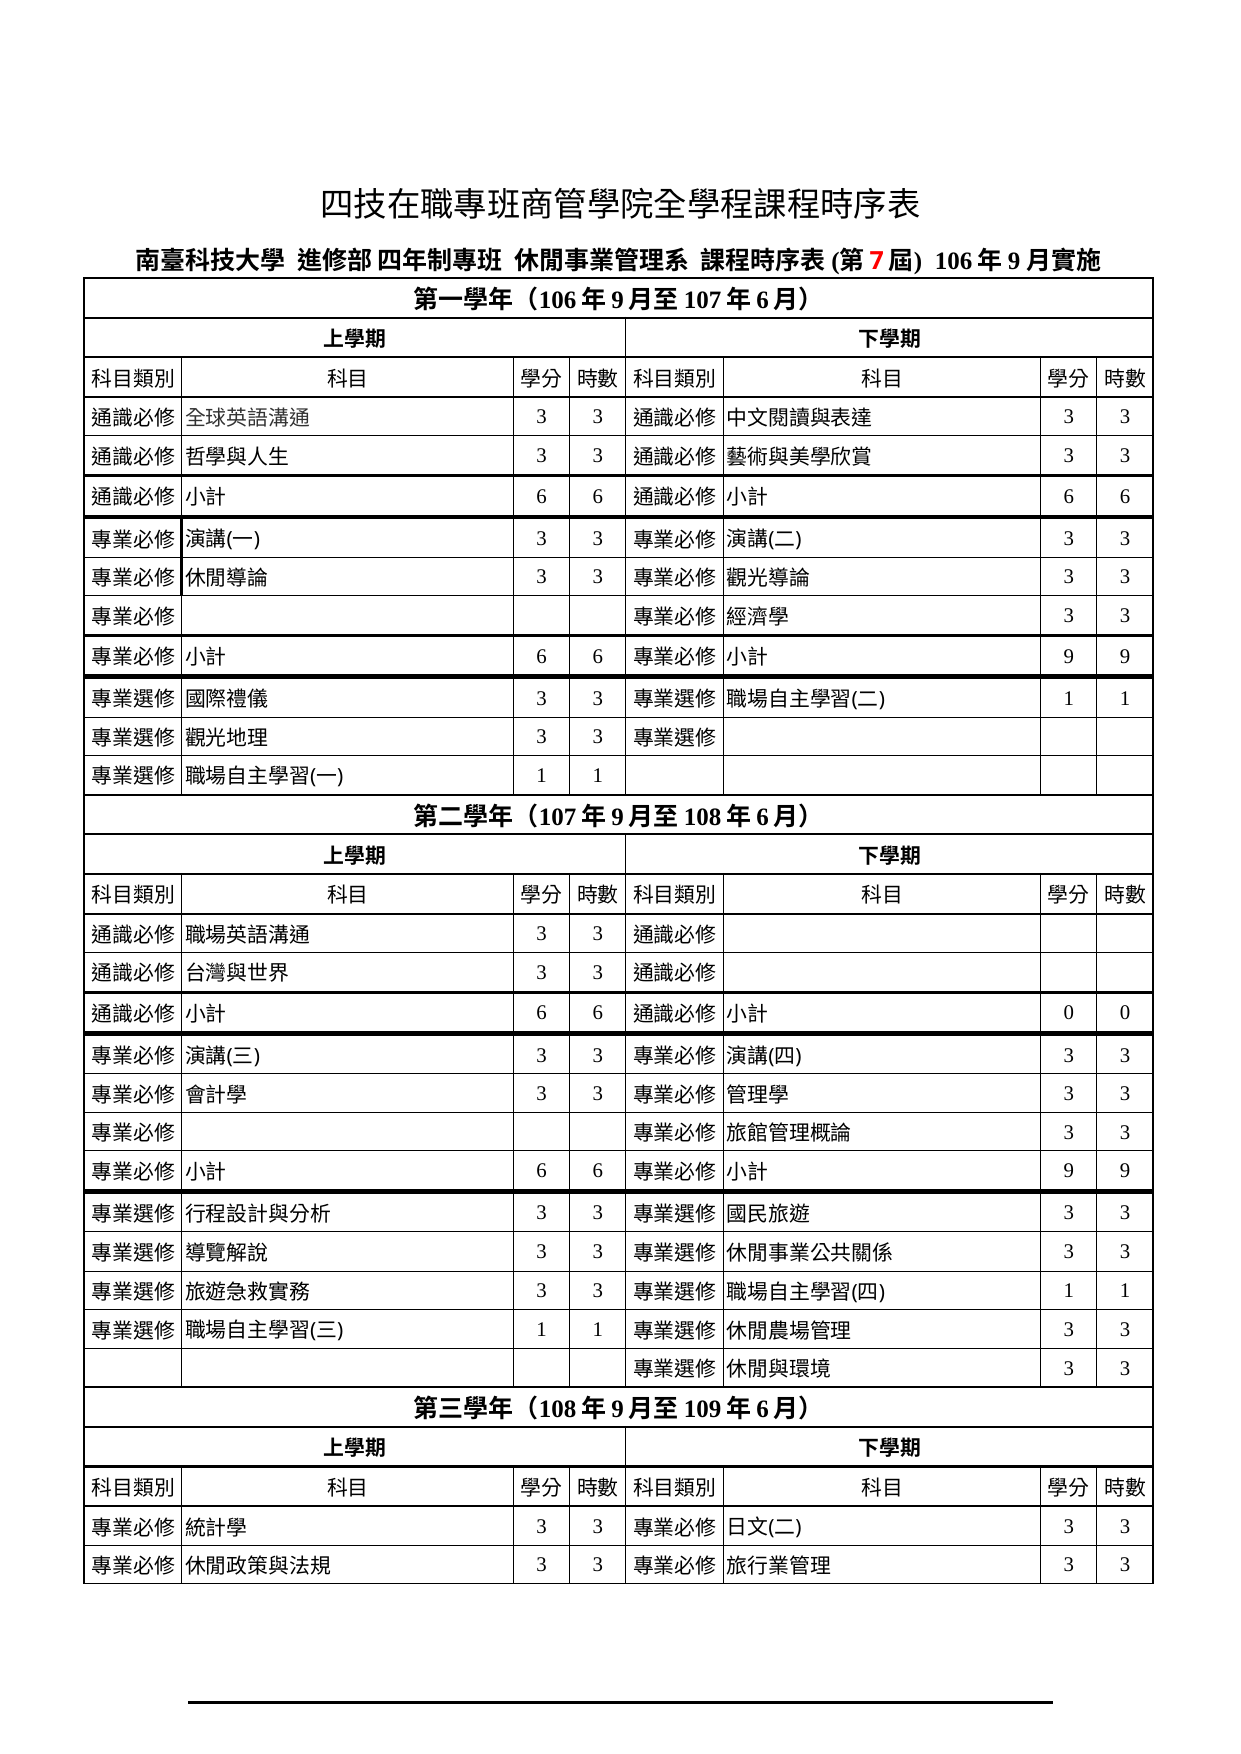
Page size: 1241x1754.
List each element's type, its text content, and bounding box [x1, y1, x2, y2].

table_cell 9 [1097, 1151, 1152, 1189]
table_cell 3 [570, 1507, 625, 1544]
table_cell 下學期 [626, 835, 1152, 873]
table_cell 6 [570, 994, 625, 1031]
table_cell 小計 [724, 994, 1040, 1031]
table_cell [1097, 718, 1152, 755]
table_cell 導覽解說 [182, 1232, 513, 1271]
table_cell 6 [514, 477, 569, 514]
table_cell 科目 [724, 875, 1040, 912]
table_cell 1 [1097, 1272, 1152, 1309]
table_cell 專業選修 [626, 1232, 723, 1271]
table_cell 3 [1097, 398, 1152, 435]
table_cell 通識必修 [626, 915, 723, 952]
table_cell [1097, 953, 1152, 991]
table_cell 旅館管理概論 [724, 1113, 1040, 1150]
table_cell 專業選修 [85, 1310, 181, 1348]
table_cell 會計學 [182, 1074, 513, 1112]
table_cell 第一學年（106年9月至107年6月） [85, 279, 1152, 317]
table_header 南臺科技大學 進修部 四年制專班 休閒事業管理系 課程時序表 (第7屆) 106年 9 月實施 [84, 240, 1153, 277]
table_cell 專業選修 [85, 1194, 181, 1231]
table_cell 科目類別 [626, 1468, 723, 1505]
table_cell 3 [1041, 1194, 1096, 1231]
table_cell 6 [570, 637, 625, 674]
table_cell 專業必修 [626, 519, 723, 557]
table_cell 專業必修 [85, 1546, 181, 1583]
table_cell 3 [1097, 1194, 1152, 1231]
table_cell 專業必修 [85, 1036, 181, 1073]
table_cell 小計 [724, 477, 1040, 514]
table_cell 職場自主學習(二) [724, 679, 1040, 717]
table_cell 3 [570, 436, 625, 474]
table_cell 統計學 [182, 1507, 513, 1544]
table_cell 3 [1041, 1036, 1096, 1073]
table_cell 1 [1097, 679, 1152, 717]
table_cell 觀光地理 [182, 718, 513, 755]
table_cell 專業選修 [626, 1349, 723, 1386]
table_cell [514, 1113, 569, 1150]
table_cell 1 [570, 756, 625, 794]
table_cell 專業必修 [626, 1151, 723, 1189]
table_cell 3 [1041, 398, 1096, 435]
table_cell 0 [1041, 994, 1096, 1031]
table_cell 藝術與美學欣賞 [724, 436, 1040, 474]
table_cell 3 [1041, 436, 1096, 474]
table_cell 小計 [724, 637, 1040, 674]
table_cell 1 [1041, 1272, 1096, 1309]
table_cell 科目類別 [626, 358, 723, 396]
table_cell 通識必修 [85, 915, 181, 952]
table_cell 專業必修 [626, 1546, 723, 1583]
table_cell [1097, 756, 1152, 794]
table_cell 經濟學 [724, 596, 1040, 634]
table_cell 3 [514, 1036, 569, 1073]
table_cell 全球英語溝通 [182, 398, 513, 435]
table_cell 學分 [514, 875, 569, 912]
table_cell 專業必修 [626, 1036, 723, 1073]
table_cell 學分 [514, 358, 569, 396]
table_cell 科目類別 [85, 358, 181, 396]
table_cell 1 [514, 1310, 569, 1348]
table_cell 通識必修 [85, 953, 181, 991]
table_cell 3 [514, 436, 569, 474]
table_cell [1041, 953, 1096, 991]
table_cell 上學期 [85, 319, 625, 356]
table_cell 中文閱讀與表達 [724, 398, 1040, 435]
table_cell 專業選修 [626, 1194, 723, 1231]
table_cell 職場自主學習(三) [182, 1310, 513, 1348]
table_cell 通識必修 [85, 477, 181, 514]
table_cell 台灣與世界 [182, 953, 513, 991]
table_cell 專業必修 [85, 1113, 181, 1150]
table_cell 下學期 [626, 1428, 1152, 1465]
table_cell 3 [514, 1194, 569, 1231]
table_cell 小計 [724, 1151, 1040, 1189]
table_cell 3 [570, 519, 625, 557]
table_cell [724, 953, 1040, 991]
table_cell 6 [1097, 477, 1152, 514]
table_cell 國際禮儀 [182, 679, 513, 717]
table_cell 職場自主學習(四) [724, 1272, 1040, 1309]
table_cell 時數 [570, 1468, 625, 1505]
table_cell [570, 1113, 625, 1150]
text 四技在職專班商管學院全學程課程時序表 [187, 164, 1053, 239]
table_cell [182, 1113, 513, 1150]
table_cell 觀光導論 [724, 558, 1040, 595]
table_cell 通識必修 [85, 436, 181, 474]
table_cell 專業選修 [626, 718, 723, 755]
table_cell 6 [1041, 477, 1096, 514]
table_cell 第二學年（107年9月至108年6月） [85, 796, 1152, 833]
table_cell 通識必修 [626, 398, 723, 435]
table_cell [724, 756, 1040, 794]
table_cell 3 [1097, 1507, 1152, 1544]
table_cell [724, 915, 1040, 952]
table_cell 時數 [1097, 875, 1152, 912]
table_cell 3 [570, 915, 625, 952]
table_cell 3 [1041, 1310, 1096, 1348]
table_cell [626, 756, 723, 794]
table_cell 管理學 [724, 1074, 1040, 1112]
table_cell 科目 [182, 875, 513, 912]
table_cell 上學期 [85, 1428, 625, 1465]
table_cell 科目類別 [626, 875, 723, 912]
table_cell 通識必修 [626, 436, 723, 474]
table_cell 專業必修 [626, 596, 723, 634]
table_cell 3 [1041, 596, 1096, 634]
table_cell 3 [570, 1272, 625, 1309]
table_cell 3 [1097, 1074, 1152, 1112]
table_cell 0 [1097, 994, 1152, 1031]
table_cell 3 [1097, 596, 1152, 634]
table_cell 3 [1041, 519, 1096, 557]
table_cell 9 [1097, 637, 1152, 674]
table_cell 3 [570, 953, 625, 991]
table_cell 專業必修 [85, 1507, 181, 1544]
table_cell 3 [1097, 1349, 1152, 1386]
table_cell 3 [1041, 1507, 1096, 1544]
table_cell 3 [570, 1546, 625, 1583]
table_cell 演講(四) [724, 1036, 1040, 1073]
table_cell [724, 718, 1040, 755]
table_cell [1041, 915, 1096, 952]
table_cell 6 [514, 994, 569, 1031]
table_cell 小計 [182, 637, 513, 674]
table_cell [1097, 915, 1152, 952]
table_cell 3 [1097, 519, 1152, 557]
table_cell 通識必修 [85, 994, 181, 1031]
table_cell 專業選修 [626, 1272, 723, 1309]
table_cell 3 [1097, 558, 1152, 595]
table_cell [1041, 756, 1096, 794]
table_cell 休閒政策與法規 [182, 1546, 513, 1583]
table_cell 3 [1097, 1036, 1152, 1073]
table_cell 專業必修 [85, 558, 180, 595]
table_cell 科目類別 [85, 875, 181, 912]
table_cell 3 [514, 1546, 569, 1583]
table_cell 學分 [1041, 1468, 1096, 1505]
table_cell 3 [570, 398, 625, 435]
table_cell 科目 [182, 358, 513, 396]
table_cell 哲學與人生 [182, 436, 513, 474]
table_cell 3 [514, 398, 569, 435]
table_cell 3 [514, 519, 569, 557]
table_cell 3 [1097, 1310, 1152, 1348]
table_cell [182, 1349, 513, 1386]
table_cell 旅遊急救實務 [182, 1272, 513, 1309]
table_cell 3 [1041, 1546, 1096, 1583]
table_cell 專業必修 [626, 1507, 723, 1544]
table_cell 3 [570, 1036, 625, 1073]
table_cell 第三學年（108年9月至109年6月） [85, 1388, 1152, 1426]
table_cell 科目類別 [85, 1468, 181, 1505]
table_cell 專業必修 [626, 637, 723, 674]
table_cell 時數 [570, 358, 625, 396]
table_cell 專業選修 [85, 679, 181, 717]
table_cell 6 [570, 477, 625, 514]
table_cell 學分 [1041, 358, 1096, 396]
table_cell 小計 [182, 994, 513, 1031]
table_cell 3 [514, 915, 569, 952]
table_cell 專業必修 [626, 558, 723, 595]
table_cell 專業選修 [85, 1232, 181, 1271]
table_cell [570, 596, 625, 634]
table_cell 3 [1041, 1232, 1096, 1271]
table_cell 3 [1097, 436, 1152, 474]
table_cell [182, 596, 513, 634]
table_cell 休閒事業公共關係 [724, 1232, 1040, 1271]
table_cell 休閒導論 [183, 558, 513, 595]
table_cell 9 [1041, 1151, 1096, 1189]
table_cell 6 [514, 1151, 569, 1189]
table_cell 3 [1041, 1074, 1096, 1112]
table_cell 3 [570, 1194, 625, 1231]
table_cell 通識必修 [85, 398, 181, 435]
table_cell 專業選修 [85, 1272, 181, 1309]
table_cell 3 [1097, 1546, 1152, 1583]
table_cell 3 [514, 1507, 569, 1544]
table_cell 演講(一) [183, 519, 513, 557]
table_cell 專業必修 [626, 1113, 723, 1150]
table_cell 3 [514, 1272, 569, 1309]
table_cell 專業必修 [85, 596, 181, 634]
table_cell 3 [570, 1232, 625, 1271]
table_cell 3 [1041, 558, 1096, 595]
table_cell 1 [514, 756, 569, 794]
table_cell 9 [1041, 637, 1096, 674]
table_cell [85, 1349, 181, 1386]
table_cell 科目 [182, 1468, 513, 1505]
table_cell 3 [1041, 1113, 1096, 1150]
table_cell 專業選修 [85, 718, 181, 755]
table_cell 科目 [724, 1468, 1040, 1505]
table_cell 休閒與環境 [724, 1349, 1040, 1386]
table_cell 專業選修 [626, 1310, 723, 1348]
table_cell 職場自主學習(一) [182, 756, 513, 794]
table_cell 3 [570, 718, 625, 755]
table_cell 專業選修 [626, 679, 723, 717]
table_cell 上學期 [85, 835, 625, 873]
table_cell 3 [514, 718, 569, 755]
table_cell 小計 [182, 1151, 513, 1189]
table_cell 專業選修 [85, 756, 181, 794]
table_cell 時數 [570, 875, 625, 912]
table_cell 3 [570, 1074, 625, 1112]
table_cell 國民旅遊 [724, 1194, 1040, 1231]
table_cell 下學期 [626, 319, 1152, 356]
table_cell 行程設計與分析 [182, 1194, 513, 1231]
table_cell 3 [514, 679, 569, 717]
table_cell 3 [570, 558, 625, 595]
table_cell [514, 1349, 569, 1386]
table_cell 時數 [1097, 358, 1152, 396]
table_cell [514, 596, 569, 634]
table_cell 職場英語溝通 [182, 915, 513, 952]
table_cell 學分 [514, 1468, 569, 1505]
table_cell 通識必修 [626, 953, 723, 991]
table_cell 3 [1097, 1113, 1152, 1150]
table_cell 6 [514, 637, 569, 674]
table_cell 專業必修 [85, 1151, 181, 1189]
table_cell 專業必修 [626, 1074, 723, 1112]
table_cell 3 [1041, 1349, 1096, 1386]
table_cell 3 [514, 1232, 569, 1271]
table_cell 專業必修 [85, 1074, 181, 1112]
table_cell 小計 [182, 477, 513, 514]
table_cell 3 [514, 558, 569, 595]
table_cell 休閒農場管理 [724, 1310, 1040, 1348]
table_cell 通識必修 [626, 994, 723, 1031]
table_cell 通識必修 [626, 477, 723, 514]
table_cell 日文(二) [724, 1507, 1040, 1544]
table_cell 3 [570, 679, 625, 717]
table_cell [1041, 718, 1096, 755]
table_cell 時數 [1097, 1468, 1152, 1505]
table_cell 1 [570, 1310, 625, 1348]
table_cell 科目 [724, 358, 1040, 396]
table_cell 專業必修 [85, 637, 181, 674]
table_cell 1 [1041, 679, 1096, 717]
table_cell [570, 1349, 625, 1386]
table_cell 學分 [1041, 875, 1096, 912]
table_cell 6 [570, 1151, 625, 1189]
table_cell 3 [1097, 1232, 1152, 1271]
table_cell 3 [514, 953, 569, 991]
table_cell 專業必修 [85, 519, 180, 557]
table_cell 旅行業管理 [724, 1546, 1040, 1583]
table_cell 演講(三) [182, 1036, 513, 1073]
table_cell 3 [514, 1074, 569, 1112]
table_cell 演講(二) [724, 519, 1040, 557]
